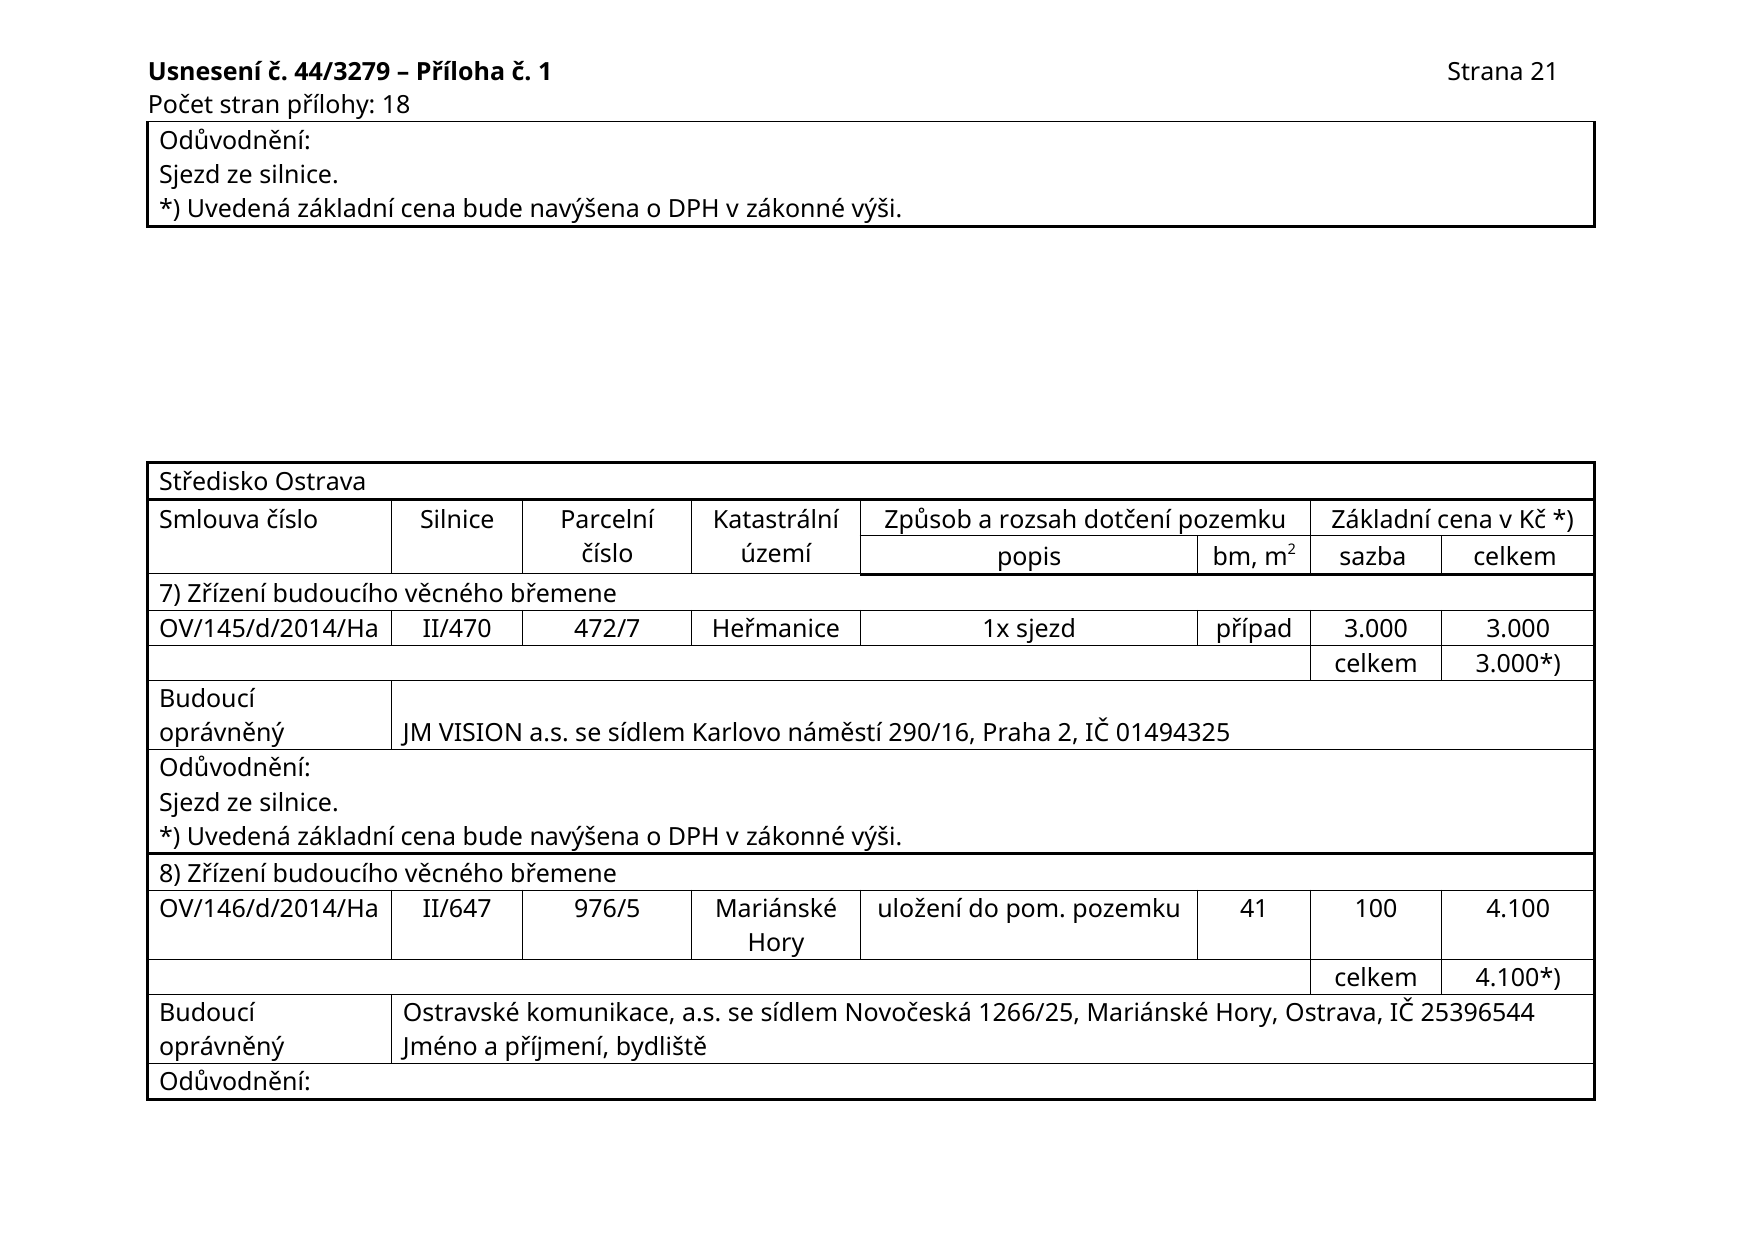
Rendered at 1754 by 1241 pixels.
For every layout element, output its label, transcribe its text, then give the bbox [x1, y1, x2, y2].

table_cell OV/146/d/2014/Ha [149, 891, 391, 959]
table_cell Odůvodnění: Sjezd ze silnice. *) Uvedená základní cena bude navýšena o DPH v zákonné výši. [149, 750, 1593, 852]
table_cell 3.000*) [1442, 646, 1593, 680]
table_cell 976/5 [523, 891, 691, 959]
table_cell Katastrální území [692, 501, 860, 572]
table_cell celkem [1442, 536, 1593, 572]
table_cell uložení do pom. pozemku [861, 891, 1197, 959]
table_cell případ [1198, 611, 1310, 645]
table_cell Základní cena v Kč *) [1311, 501, 1593, 535]
table_cell 472/7 [523, 611, 691, 645]
table_cell JM VISION a.s. se sídlem Karlovo náměstí 290/16, Praha 2, IČ 01494325 [392, 681, 1593, 749]
table_cell Odůvodnění: Sjezd ze silnice. *) Uvedená základní cena bude navýšena o DPH v zákonné výši. [149, 122, 1593, 224]
table_cell 3.000 [1311, 611, 1441, 645]
table_cell 4.100*) [1442, 960, 1593, 994]
table_cell popis [861, 536, 1197, 572]
table_cell 8) Zřízení budoucího věcného břemene [149, 855, 1593, 889]
table_cell sazba [1311, 536, 1441, 572]
table_cell Budoucí oprávněný [149, 995, 391, 1063]
table_cell 41 [1198, 891, 1310, 959]
table_cell Silnice [392, 501, 522, 572]
table_cell [149, 646, 1310, 680]
table_cell Odůvodnění: [149, 1064, 1593, 1098]
table_cell Parcelní číslo [523, 501, 691, 572]
table_cell Heřmanice [692, 611, 860, 645]
table_cell celkem [1311, 646, 1441, 680]
table_cell Budoucí oprávněný [149, 681, 391, 749]
table_cell Smlouva číslo [149, 501, 391, 572]
table_cell Způsob a rozsah dotčení pozemku [861, 501, 1310, 535]
table_cell [149, 960, 1310, 994]
table_cell 7) Zřízení budoucího věcného břemene [149, 574, 1593, 610]
table_cell OV/145/d/2014/Ha [149, 611, 391, 645]
table_cell II/470 [392, 611, 522, 645]
table_cell 4.100 [1442, 891, 1593, 959]
table_cell Ostravské komunikace, a.s. se sídlem Novočeská 1266/25, Mariánské Hory, Ostrava, IČ 25396544 Jméno a příjmení, bydliště [392, 995, 1593, 1063]
table_cell 100 [1311, 891, 1441, 959]
table_cell Mariánské Hory [692, 891, 860, 959]
table_header Středisko Ostrava [149, 464, 1593, 498]
table_cell celkem [1311, 960, 1441, 994]
table_cell bm, m2 [1198, 536, 1310, 572]
table_cell II/647 [392, 891, 522, 959]
table_cell 3.000 [1442, 611, 1593, 645]
table_cell 1x sjezd [861, 611, 1197, 645]
